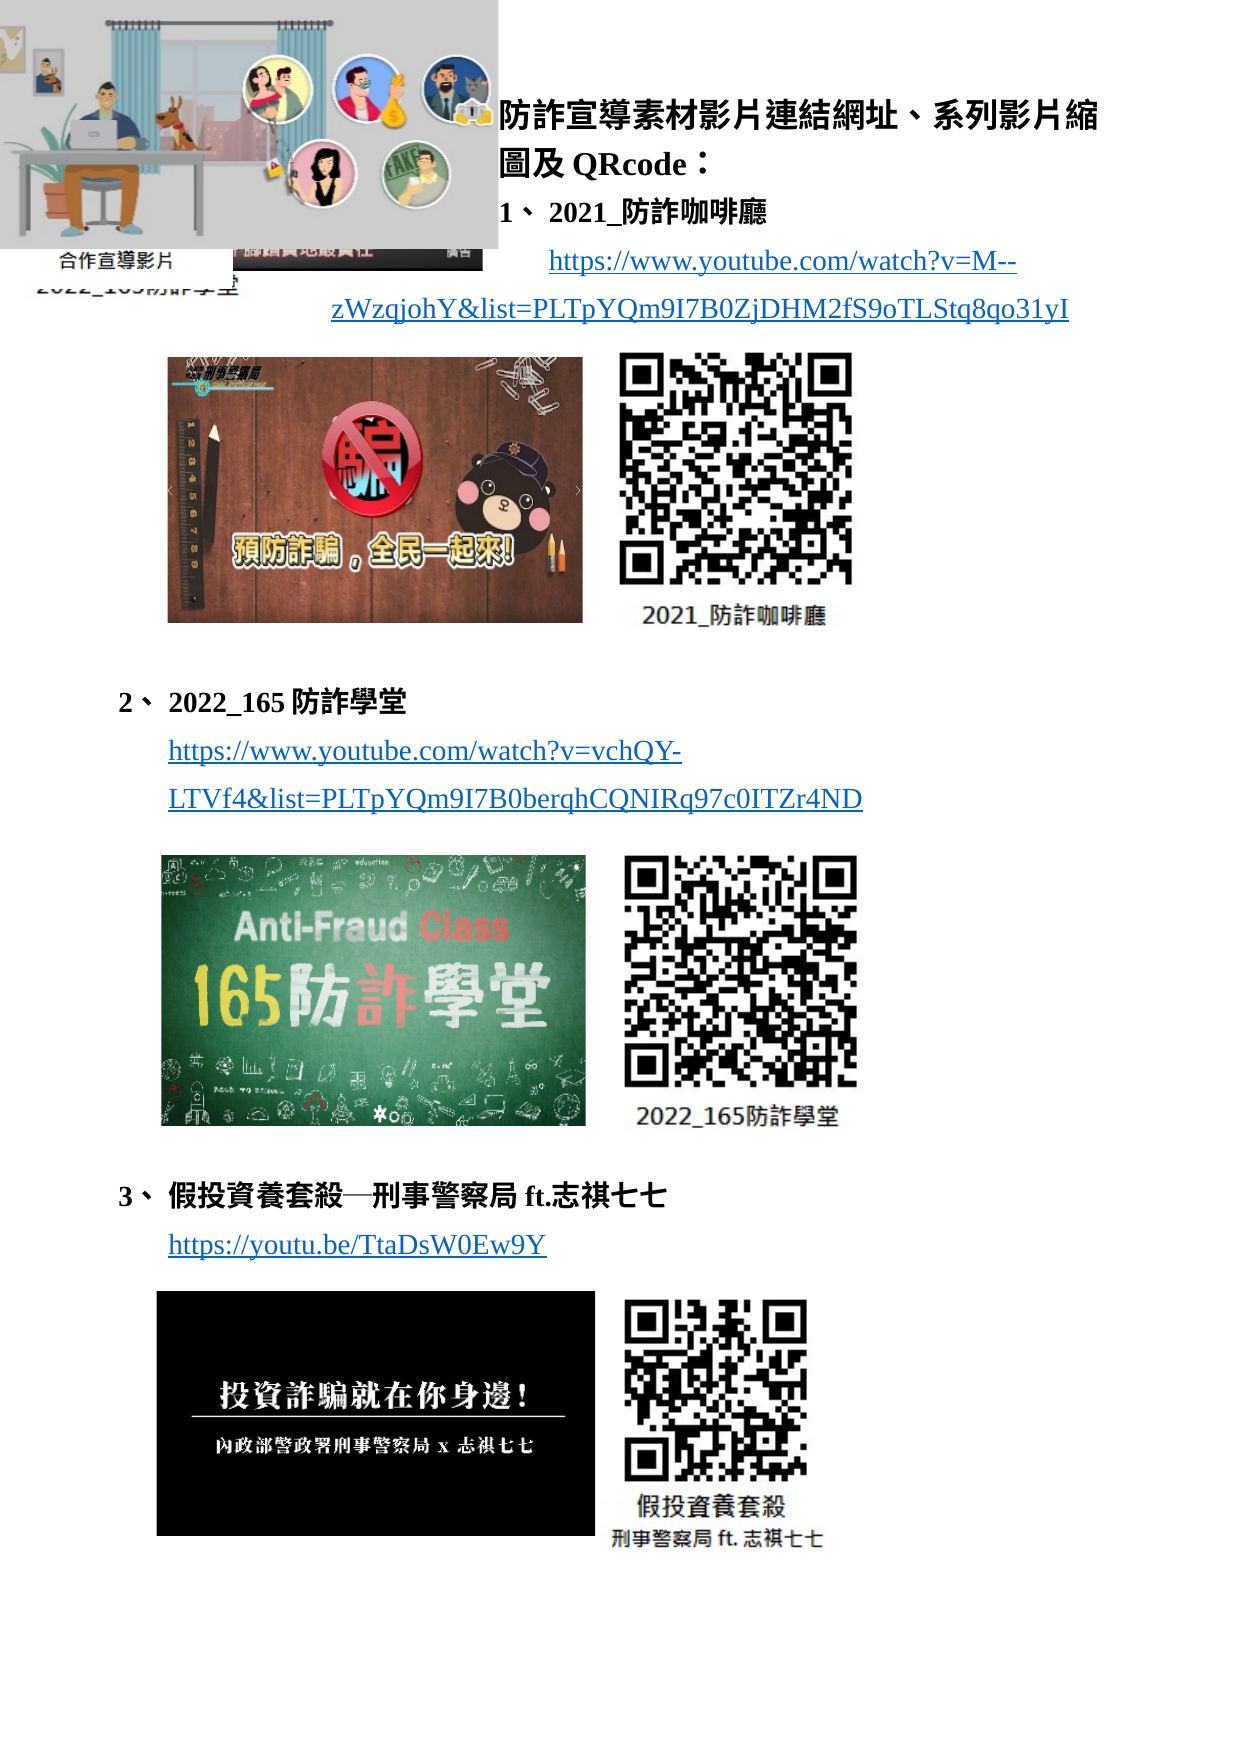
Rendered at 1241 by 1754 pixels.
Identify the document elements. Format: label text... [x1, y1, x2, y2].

text 防詐宣導素材影片連結網址、系列影片縮圖及QRcode： [499, 89, 1122, 184]
list 2022_165防詐學堂 [118, 674, 1122, 722]
picture [181, 855, 586, 1126]
picture [177, 1291, 596, 1536]
picture [595, 328, 877, 649]
list https://www.youtube.com/watch?v=M--zWzqjohY&list=PLTpYQm9I7B0ZjDHM2fS9oTLStq8qo31yI [168, 232, 1122, 328]
list https://www.youtube.com/watch?v=vchQY-LTVf4&list=PLTpYQm9I7B0berqhCQNIRq97c0ITZr4ND [168, 722, 1122, 818]
picture [186, 357, 583, 623]
list 假投資養套殺─刑事警察局 ft.志祺七七 [118, 1168, 1122, 1216]
picture [600, 831, 882, 1153]
list https://youtu.be/TtaDsW0Ew9Y [168, 1216, 1122, 1264]
picture [0, 0, 499, 322]
picture [600, 1275, 832, 1563]
list 2021_防詐咖啡廳 [499, 184, 1122, 232]
